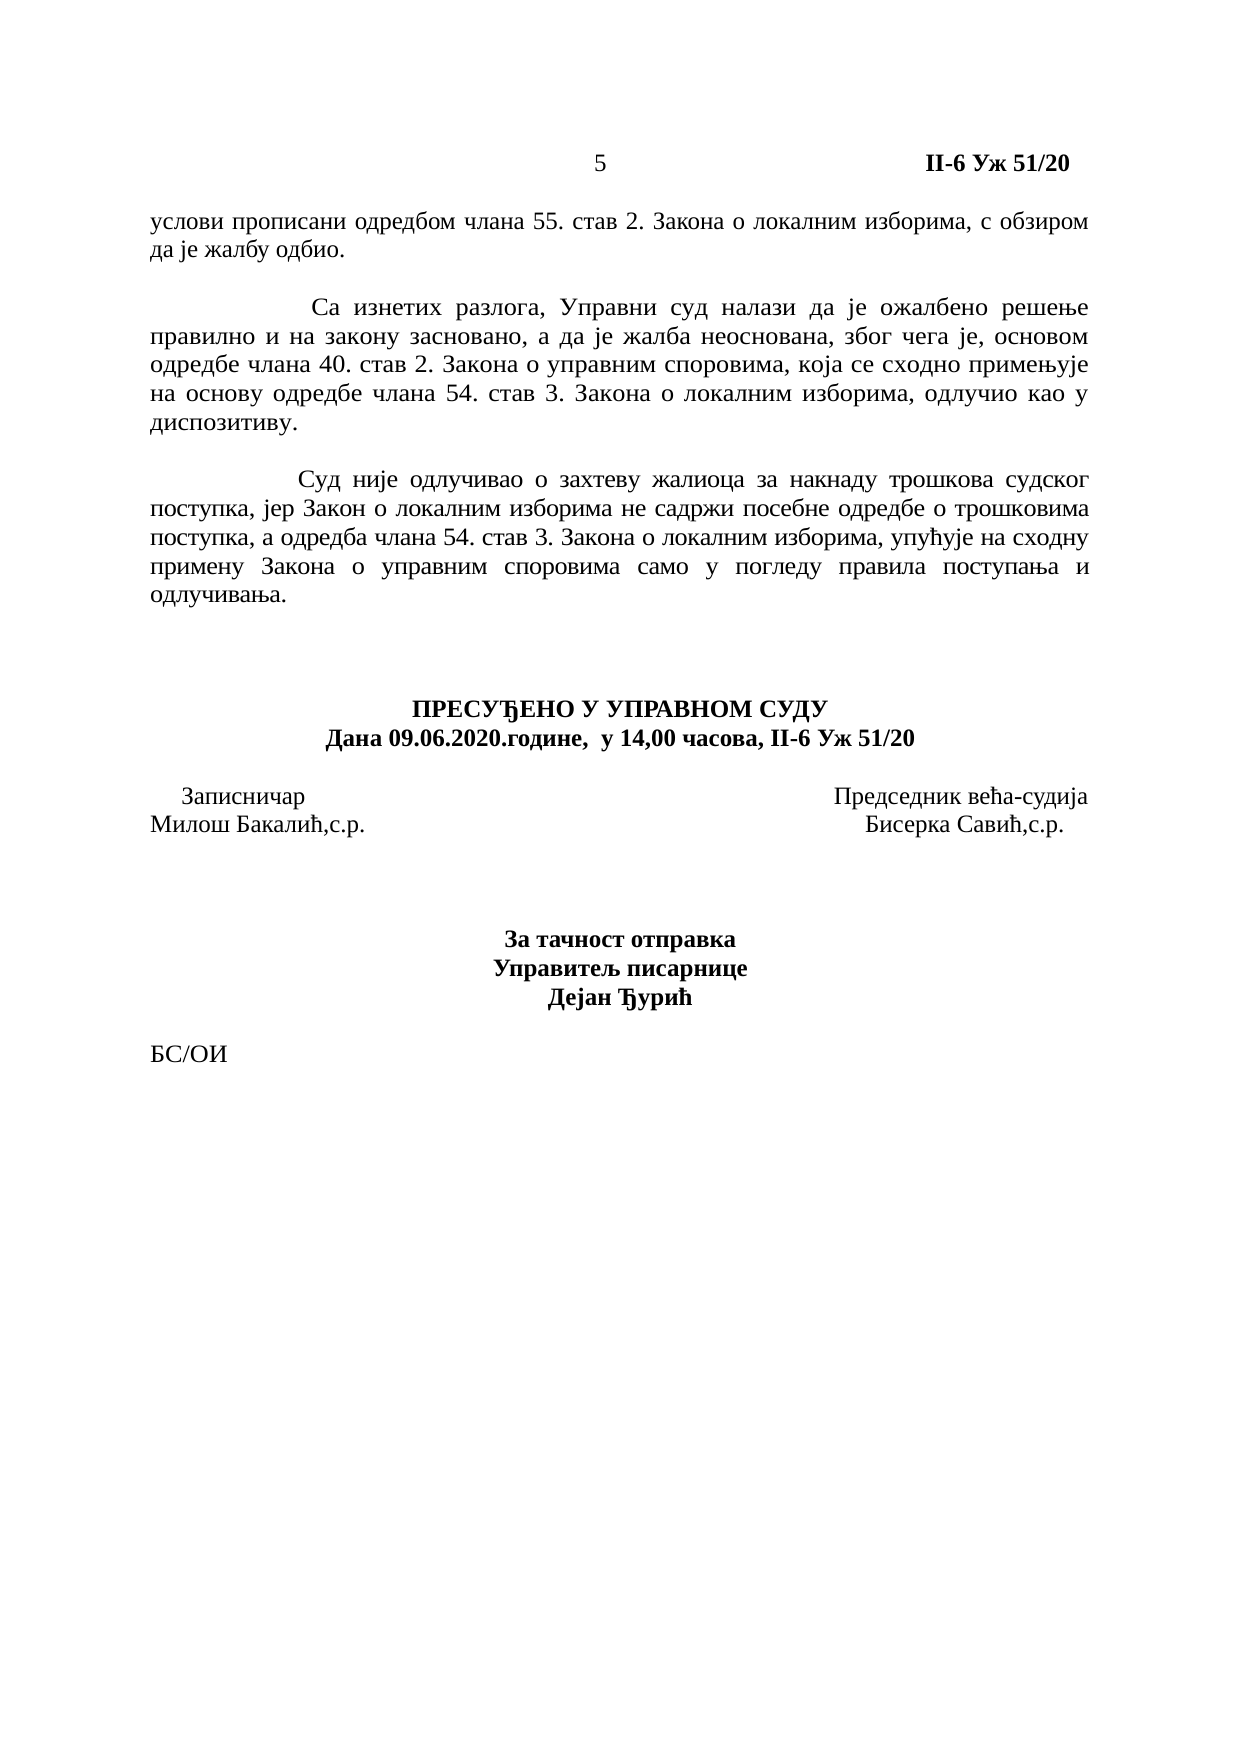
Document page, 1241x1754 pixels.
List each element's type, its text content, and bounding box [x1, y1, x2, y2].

text услови прописани одредбом члана 55. став 2. Закона о локалним изборима, с обзиром да је жалбу одбио. [150, 206, 1090, 263]
text ПРЕСУЂЕНО У УПРАВНОМ СУДУ [150, 694, 1090, 723]
text Са изнетих разлога, Управни суд налази да је ожалбено решење правилно и на закону засновано, а да је жалба неоснована, због чега је, основом одредбе члана 40. став 2. Закона о управним споровима, која се сходно примењује на основу одредбе члана 54. став 3. Закона о локалним изборима, одлучио као у диспозитиву. [150, 292, 1090, 436]
text Суд није одлучивао о захтеву жалиоца за накнаду трошкова судског поступка, јер Закон о локалним изборима не садржи посебне одредбе о трошковима поступка, а одредба члана 54. став 3. Закона о локалним изборима, упућује на сходну примену Закона о управним споровима само у погледу правила поступања и одлучивања. [150, 464, 1090, 608]
text Дејан Ђурић [150, 982, 1090, 1011]
text Записничар Председник већа-судија [150, 781, 1090, 809]
text За тачност отправка [150, 924, 1090, 953]
text Милош Бакалић,с.р. Бисерка Савић,с.р. [150, 809, 1090, 838]
text Управитељ писарнице [150, 953, 1090, 982]
text БС/ОИ [150, 1039, 1090, 1068]
text Дана 09.06.2020.године, у 14,00 часова, II-6 Уж 51/20 [150, 723, 1090, 752]
